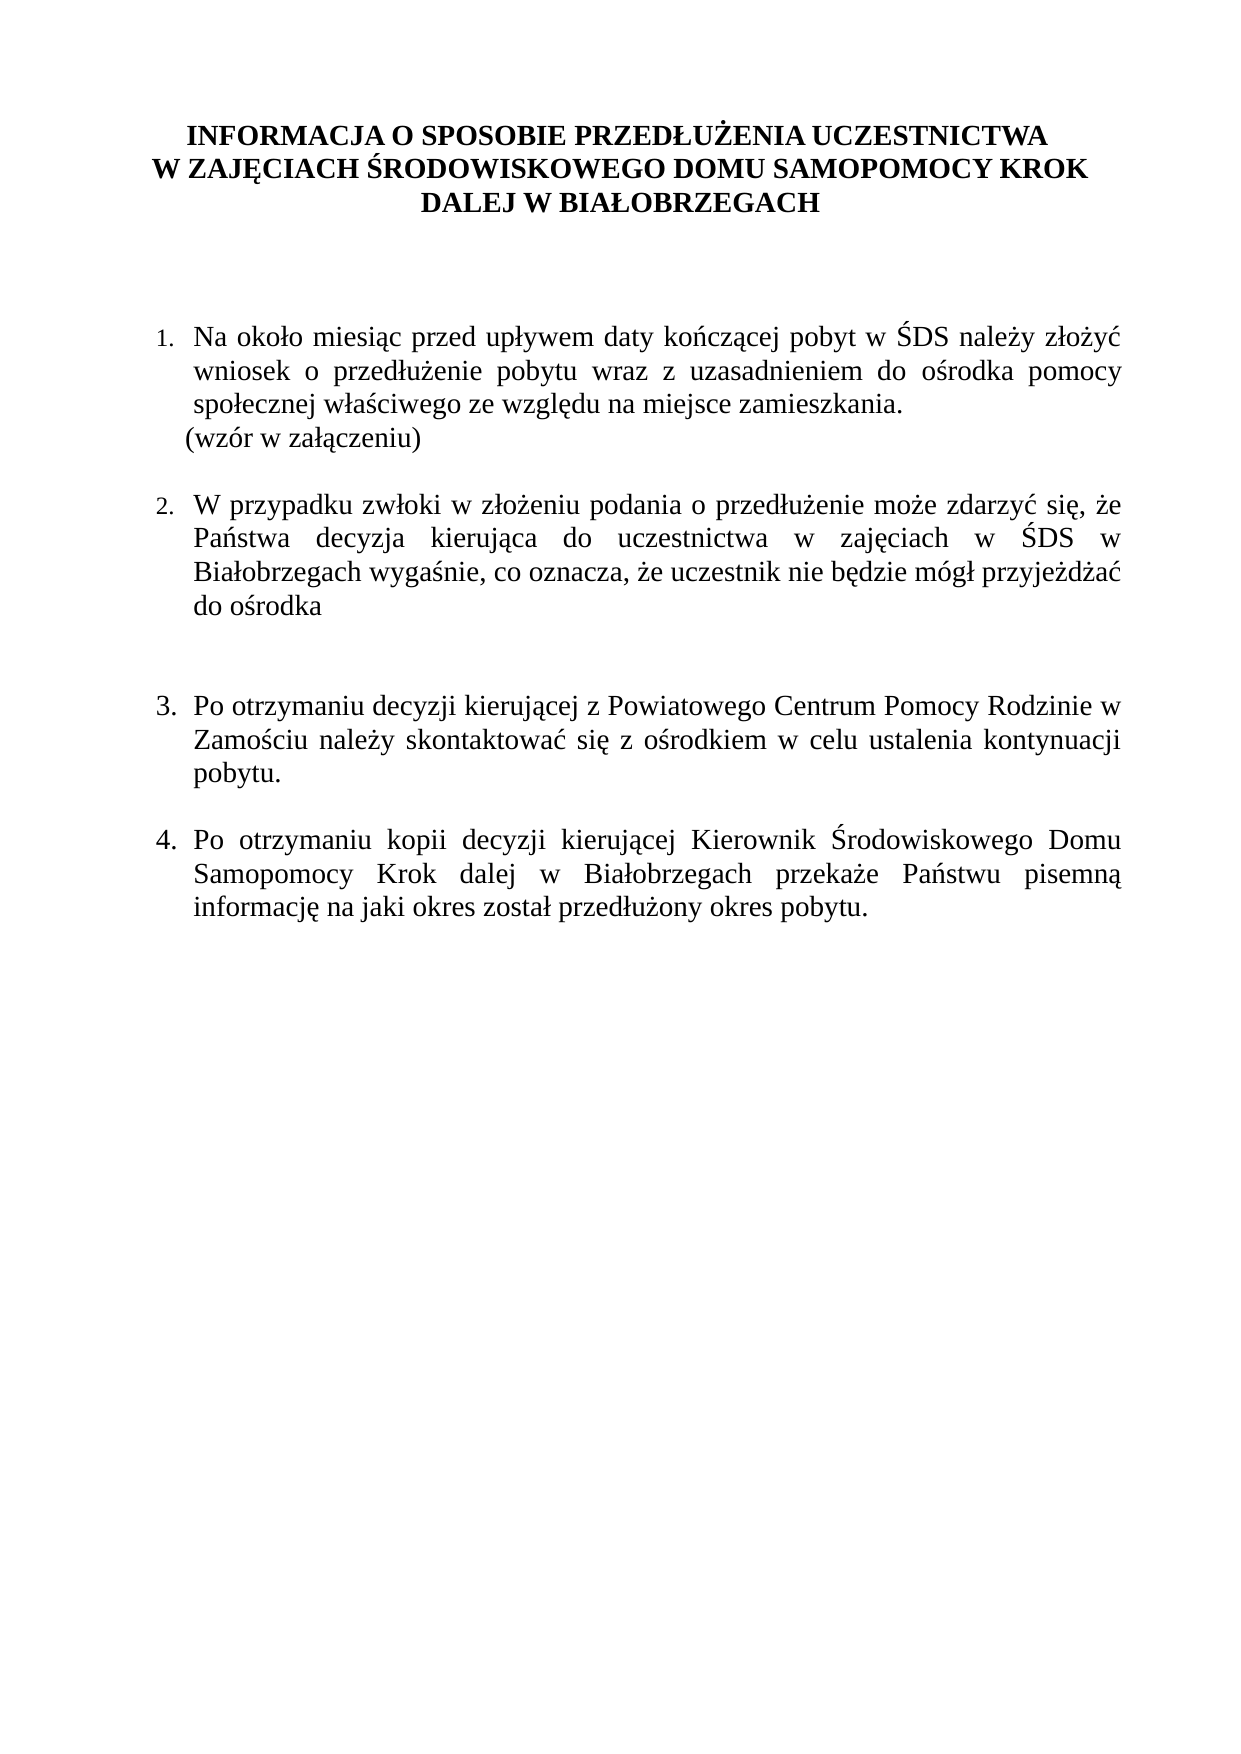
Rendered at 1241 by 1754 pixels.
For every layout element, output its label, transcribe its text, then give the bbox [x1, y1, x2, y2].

list W przypadku zwłoki w złożeniu podania o przedłużenie może zdarzyć się, że Państwa decyzja kierująca do uczestnictwa w zajęciach w ŚDS w Białobrzegach wygaśnie, co oznacza, że uczestnik nie będzie mógł przyjeżdżać do ośrodka [156, 487, 1122, 621]
list Na około miesiąc przed upływem daty kończącej pobyt w ŚDS należy złożyć wniosek o przedłużenie pobytu wraz z uzasadnieniem do ośrodka pomocy społecznej właściwego ze względu na miejsce zamieszkania. [156, 319, 1122, 420]
text INFORMACJA O SPOSOBIE PRZEDŁUŻENIA UCZESTNICTWA W ZAJĘCIACH ŚRODOWISKOWEGO DOMU SAMOPOMOCY KROK DALEJ W BIAŁOBRZEGACH [118, 118, 1122, 219]
text (wzór w załączeniu) [156, 420, 1122, 453]
list Po otrzymaniu kopii decyzji kierującej Kierownik Środowiskowego Domu Samopomocy Krok dalej w Białobrzegach przekaże Państwu pisemną informację na jaki okres został przedłużony okres pobytu. [156, 822, 1122, 923]
list Po otrzymaniu decyzji kierującej z Powiatowego Centrum Pomocy Rodzinie w Zamościu należy skontaktować się z ośrodkiem w celu ustalenia kontynuacji pobytu. [156, 688, 1122, 789]
